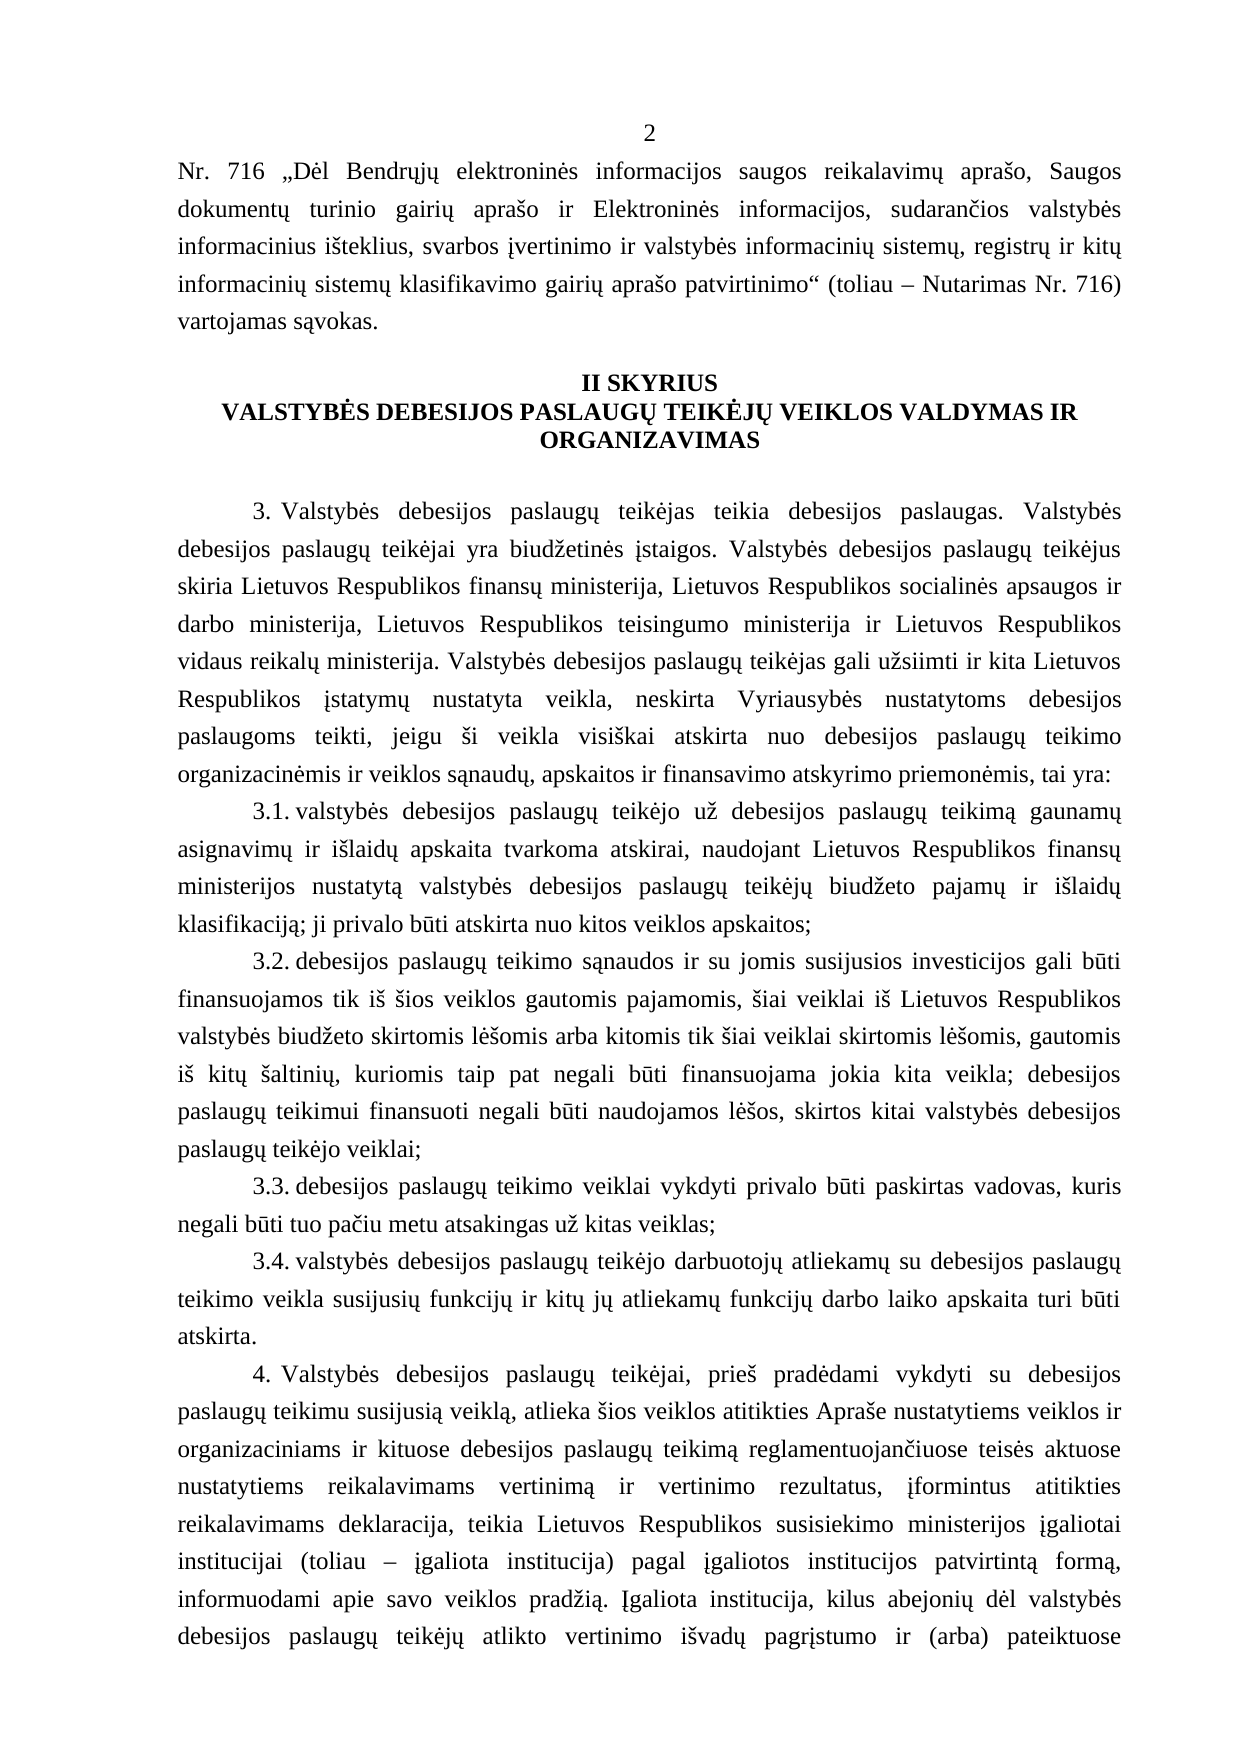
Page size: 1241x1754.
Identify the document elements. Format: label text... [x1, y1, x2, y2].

text 3.4. valstybės debesijos paslaugų teikėjo darbuotojų atliekamų su debesijos paslaugų teikimo veikla susijusių funkcijų ir kitų jų atliekamų funkcijų darbo laiko apskaita turi būti atskirta. [177, 1237, 1122, 1350]
text 3. Valstybės debesijos paslaugų teikėjas teikia debesijos paslaugas. Valstybės debesijos paslaugų teikėjai yra biudžetinės įstaigos. Valstybės debesijos paslaugų teikėjus skiria Lietuvos Respublikos finansų ministerija, Lietuvos Respublikos socialinės apsaugos ir darbo ministerija, Lietuvos Respublikos teisingumo ministerija ir Lietuvos Respublikos vidaus reikalų ministerija. Valstybės debesijos paslaugų teikėjas gali užsiimti ir kita Lietuvos Respublikos įstatymų nustatyta veikla, neskirta Vyriausybės nustatytoms debesijos paslaugoms teikti, jeigu ši veikla visiškai atskirta nuo debesijos paslaugų teikimo organizacinėmis ir veiklos sąnaudų, apskaitos ir finansavimo atskyrimo priemonėmis, tai yra: [177, 487, 1122, 787]
text 3.3. debesijos paslaugų teikimo veiklai vykdyti privalo būti paskirtas vadovas, kuris negali būti tuo pačiu metu atsakingas už kitas veiklas; [177, 1162, 1122, 1237]
text II SKYRIUS [177, 368, 1122, 397]
text 4. Valstybės debesijos paslaugų teikėjai, prieš pradėdami vykdyti su debesijos paslaugų teikimu susijusią veiklą, atlieka šios veiklos atitikties Apraše nustatytiems veiklos ir organizaciniams ir kituose debesijos paslaugų teikimą reglamentuojančiuose teisės aktuose nustatytiems reikalavimams vertinimą ir vertinimo rezultatus, įformintus atitikties reikalavimams deklaracija, teikia Lietuvos Respublikos susisiekimo ministerijos įgaliotai institucijai (toliau – įgaliota institucija) pagal įgaliotos institucijos patvirtintą formą, informuodami apie savo veiklos pradžią. Įgaliota institucija, kilus abejonių dėl valstybės debesijos paslaugų teikėjų atlikto vertinimo išvadų pagrįstumo ir (arba) pateiktuose [177, 1350, 1122, 1650]
text 3.2. debesijos paslaugų teikimo sąnaudos ir su jomis susijusios investicijos gali būti finansuojamos tik iš šios veiklos gautomis pajamomis, šiai veiklai iš Lietuvos Respublikos valstybės biudžeto skirtomis lėšomis arba kitomis tik šiai veiklai skirtomis lėšomis, gautomis iš kitų šaltinių, kuriomis taip pat negali būti finansuojama jokia kita veikla; debesijos paslaugų teikimui finansuoti negali būti naudojamos lėšos, skirtos kitai valstybės debesijos paslaugų teikėjo veiklai; [177, 937, 1122, 1162]
text Nr. 716 „Dėl Bendrųjų elektroninės informacijos saugos reikalavimų aprašo, Saugos dokumentų turinio gairių aprašo ir Elektroninės informacijos, sudarančios valstybės informacinius išteklius, svarbos įvertinimo ir valstybės informacinių sistemų, registrų ir kitų informacinių sistemų klasifikavimo gairių aprašo patvirtinimo“ (toliau – Nutarimas Nr. 716) vartojamas sąvokas. [177, 148, 1122, 335]
text VALSTYBĖS DEBESIJOS PASLAUGŲ TEIKĖJŲ VEIKLOS VALDYMAS IR ORGANIZAVIMAS [177, 397, 1122, 454]
text 3.1. valstybės debesijos paslaugų teikėjo už debesijos paslaugų teikimą gaunamų asignavimų ir išlaidų apskaita tvarkoma atskirai, naudojant Lietuvos Respublikos finansų ministerijos nustatytą valstybės debesijos paslaugų teikėjų biudžeto pajamų ir išlaidų klasifikaciją; ji privalo būti atskirta nuo kitos veiklos apskaitos; [177, 787, 1122, 937]
